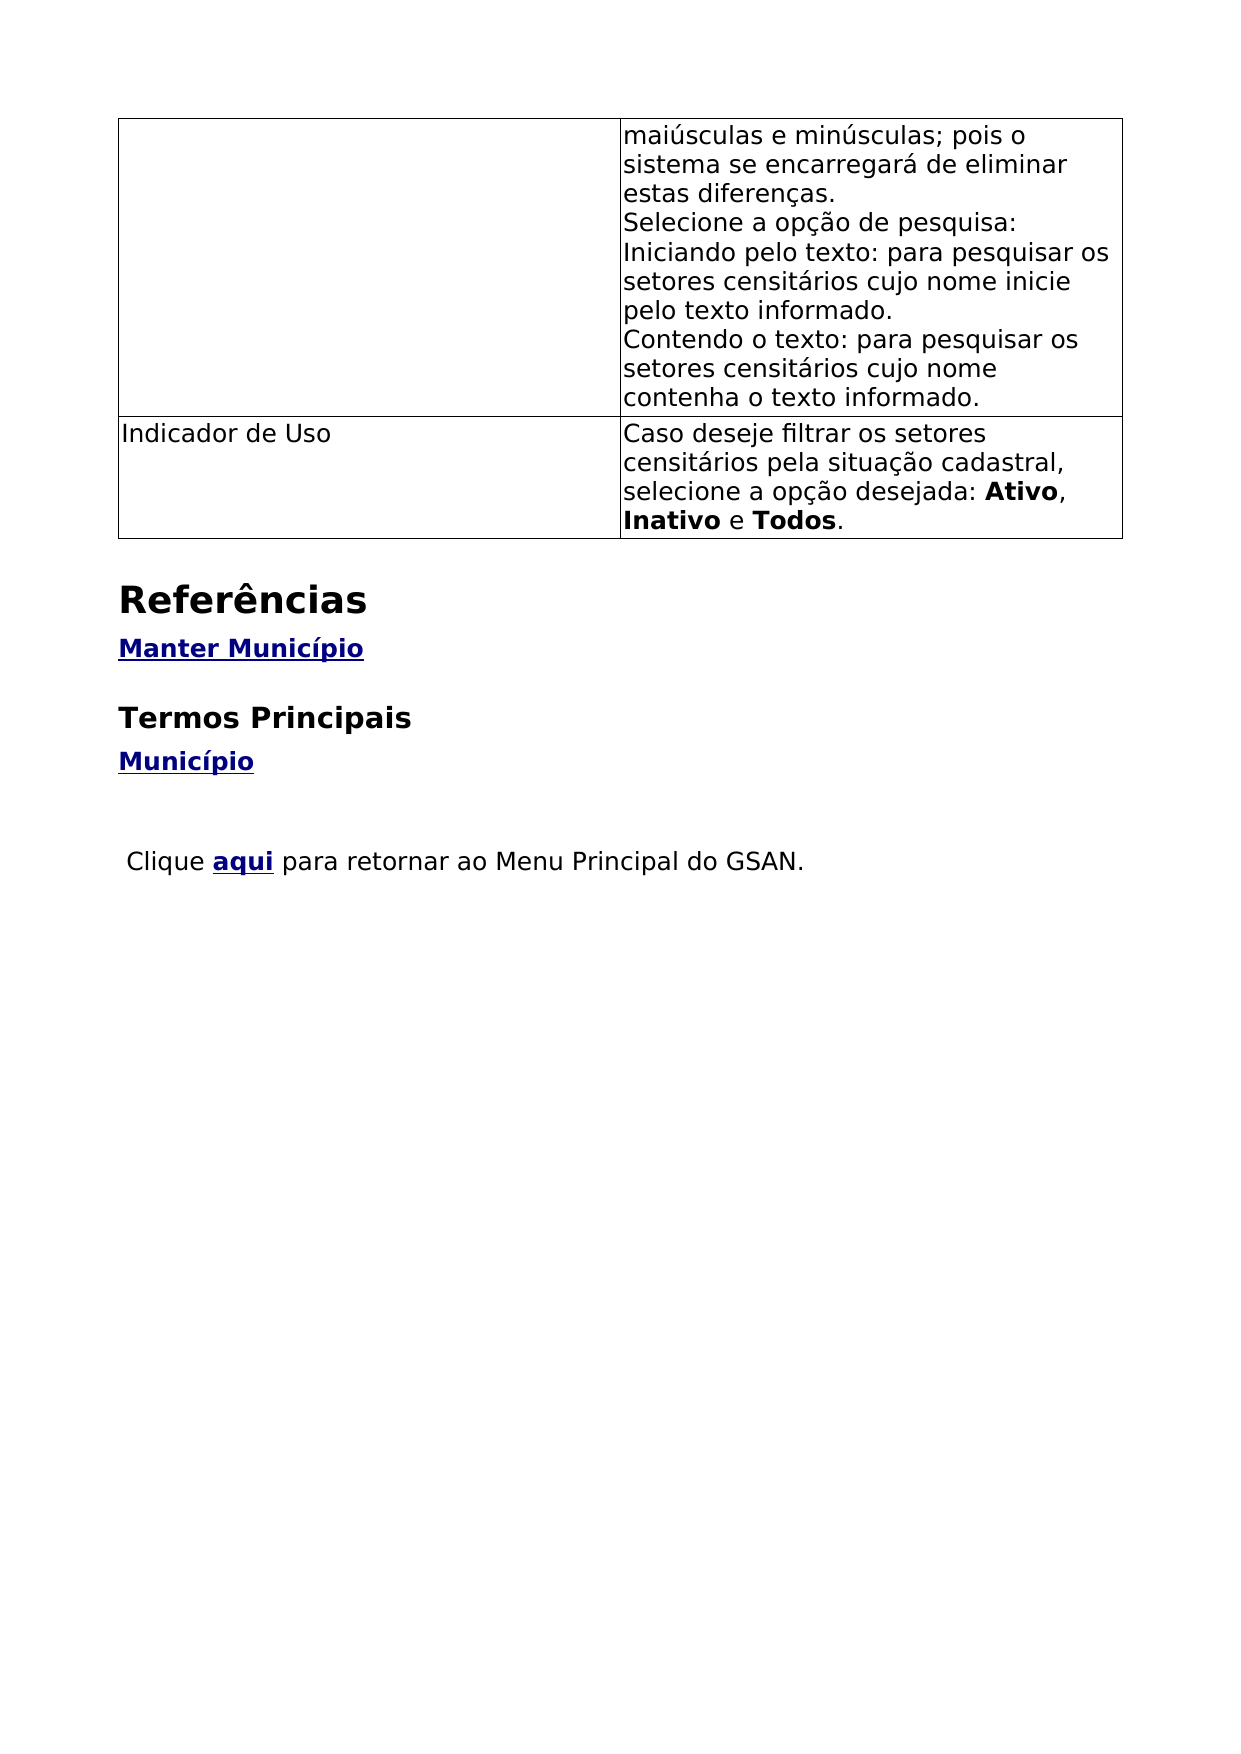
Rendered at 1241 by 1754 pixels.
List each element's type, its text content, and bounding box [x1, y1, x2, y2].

subtitle Termos Principais [118, 701, 1122, 735]
text Manter Município [118, 634, 1122, 663]
table_cell [119, 119, 620, 416]
text Município [118, 747, 1122, 777]
table_cell Caso deseje filtrar os setores censitários pela situação cadastral, selecione a opção desejada: Ativo, Inativo e Todos. [621, 417, 1122, 538]
table_cell Indicador de Uso [119, 417, 620, 538]
subtitle Referências [118, 578, 1122, 622]
table_cell maiúsculas e minúsculas; pois o sistema se encarregará de eliminar estas diferenças. Selecione a opção de pesquisa: Iniciando pelo texto: para pesquisar os setores censitários cujo nome inicie pelo texto informado. Contendo o texto: para pesquisar os setores censitários cujo nome contenha o texto informado. [621, 119, 1122, 416]
text Clique aqui para retornar ao Menu Principal do GSAN. [118, 789, 1122, 877]
